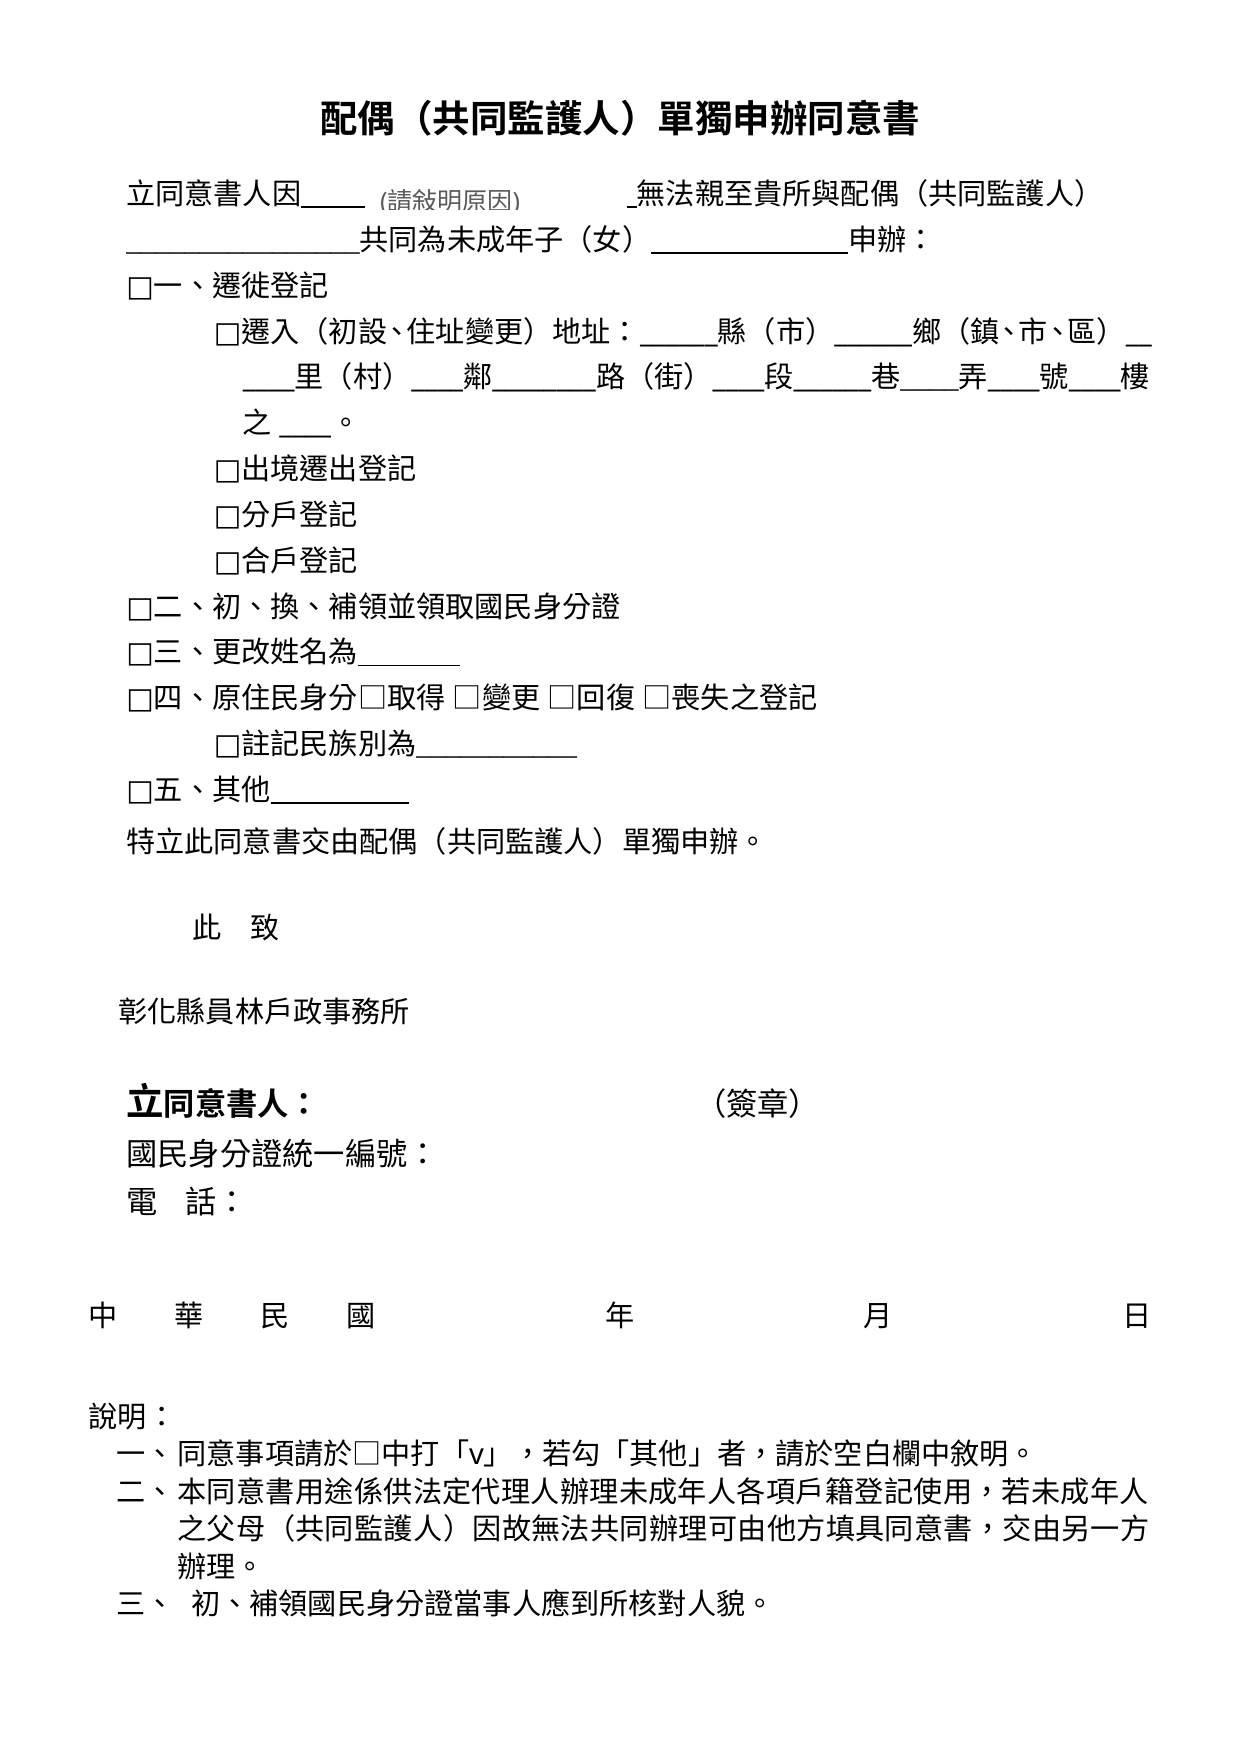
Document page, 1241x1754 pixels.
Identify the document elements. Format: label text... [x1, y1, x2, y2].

list 本同意書用途係供法定代理人辦理未成年人各項戶籍登記使用，若未成年人之父母（共同監護人）因故無法共同辦理可由他方填具同意書，交由另一方辦理。 [116, 1472, 1152, 1585]
text □遷入（初設、住址變更）地址：______縣（市）______鄉（鎮、市、區）______里（村）____鄰________路（街）____段______巷____弄____號____樓之 ____。 [213, 305, 1152, 443]
text (請敍明原因) [380, 182, 612, 209]
text □二、初、換、補領並領取國民身分證 [126, 580, 1152, 626]
text □出境遷出登記 [213, 443, 1152, 489]
text 國民身分證統一編號： [126, 1126, 1152, 1174]
text □分戶登記 [213, 489, 1152, 534]
list 同意事項請於□中打「v」，若勾「其他」者，請於空白欄中敘明。 [116, 1435, 1152, 1472]
text 配偶（共同監護人）單獨申辦同意書 [88, 89, 1152, 143]
text 立同意書人： （簽章） [126, 1072, 1152, 1126]
text 電 話： [126, 1174, 1152, 1222]
text 特立此同意書交由配偶（共同監護人）單獨申辦。 [126, 809, 1117, 864]
text 此 致 [118, 905, 1152, 947]
text □五、其他 [126, 764, 1152, 809]
list 初、補領國民身分證當事人應到所核對人貌。 [116, 1585, 1152, 1622]
text □註記民族別為___________ [213, 718, 1152, 764]
text 中華民國 年 月 日 [88, 1293, 1152, 1335]
text □合戶登記 [213, 534, 1152, 580]
text □三、更改姓名為 [126, 626, 1152, 672]
text 說明： [88, 1397, 1152, 1435]
text □一、遷徙登記 [126, 259, 1152, 305]
text □四、原住民身分□取得 □變更 □回復 □喪失之登記 [126, 672, 1152, 718]
text 立同意書人因 無法親至貴所與配偶（共同監護人）________________共同為未成年子（女） 申辦： [126, 168, 1117, 259]
text 彰化縣員林戶政事務所 [118, 989, 1152, 1030]
